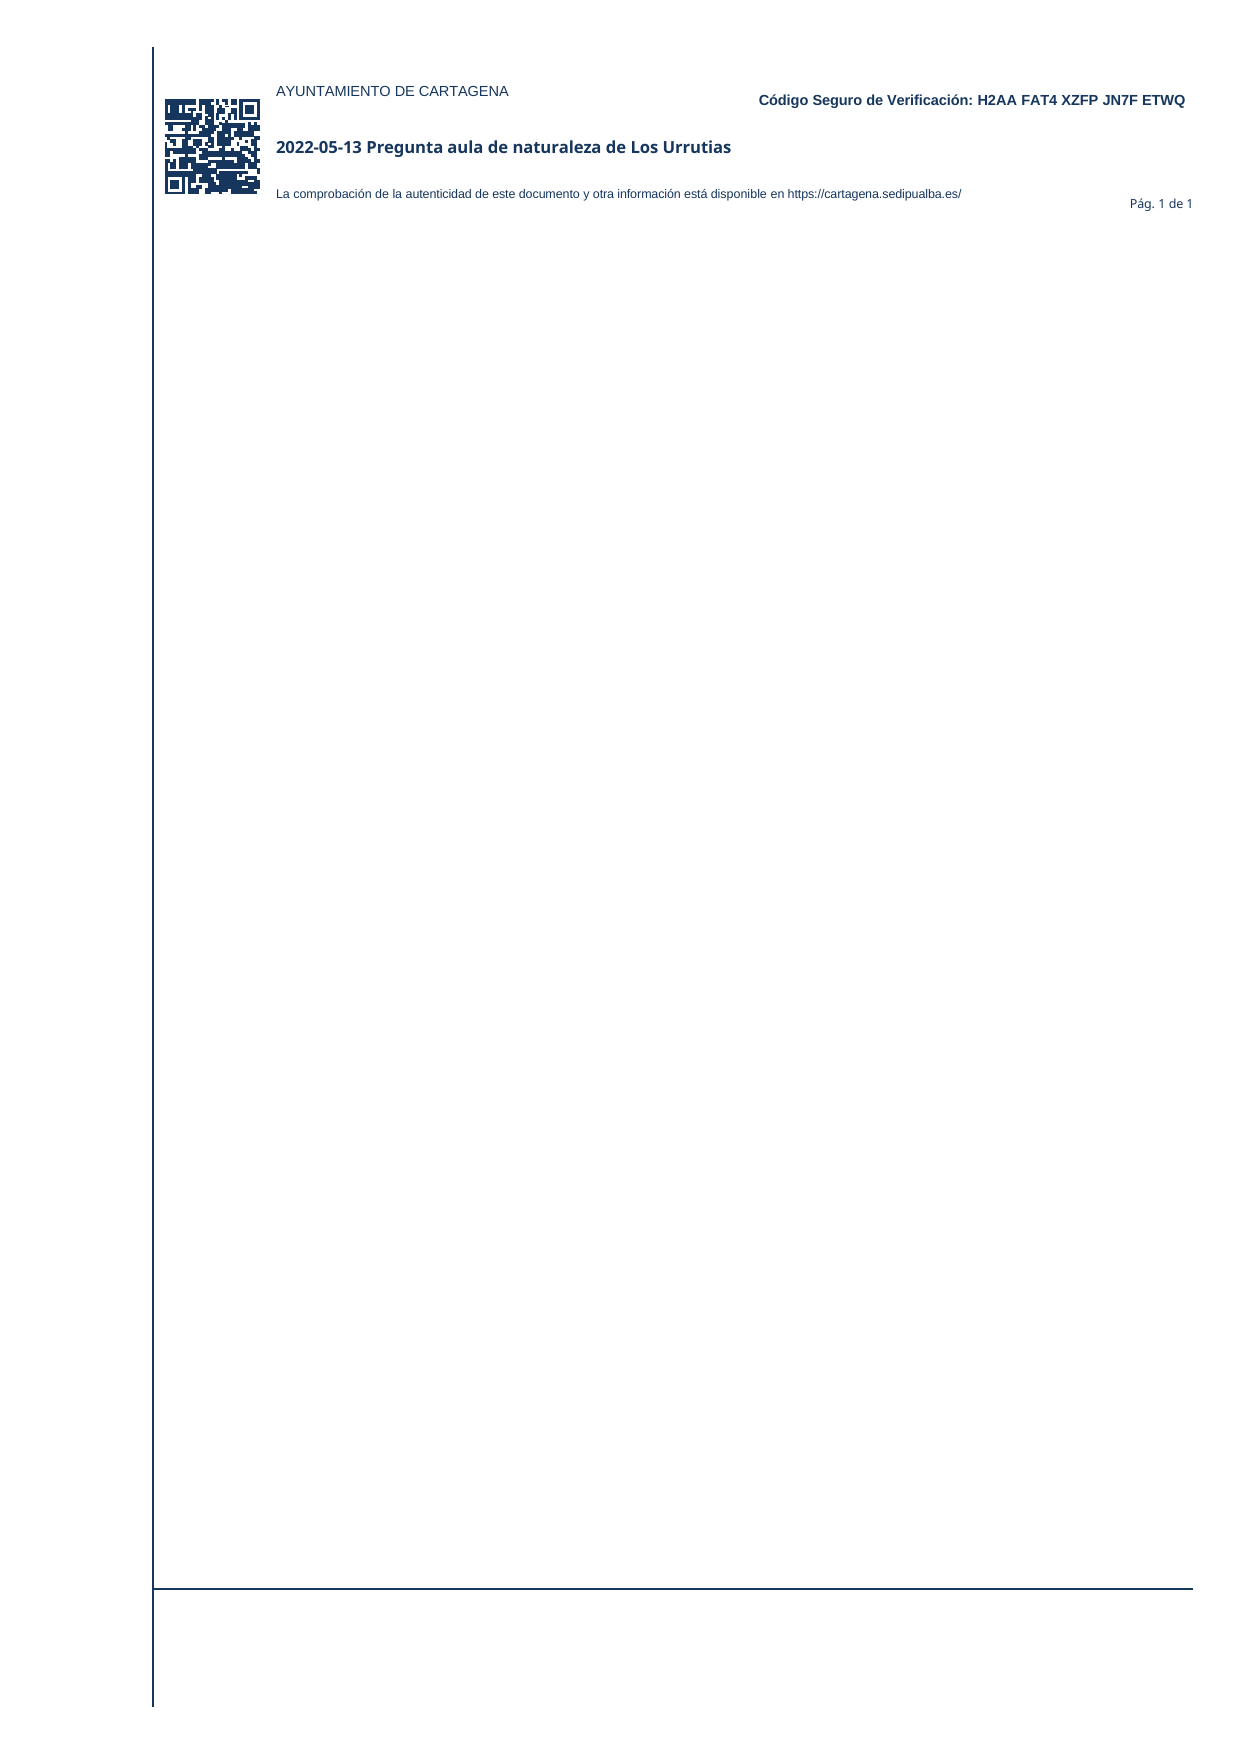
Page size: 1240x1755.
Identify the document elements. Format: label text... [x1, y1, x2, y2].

text La comprobación de la autenticidad de este documento y otra información está disponible en https://cartagena.sedipualba.es/ [276, 187, 970, 201]
text Código Seguro de Verificación: H2AA FAT4 XZFP JN7F ETWQ [758, 91, 1239, 108]
text Pág. 1 de 1 [1129, 195, 1239, 212]
text 2022-05-13 Pregunta aula de naturaleza de Los Urrutias [276, 136, 1239, 159]
text AYUNTAMIENTO DE CARTAGENA [276, 83, 511, 100]
